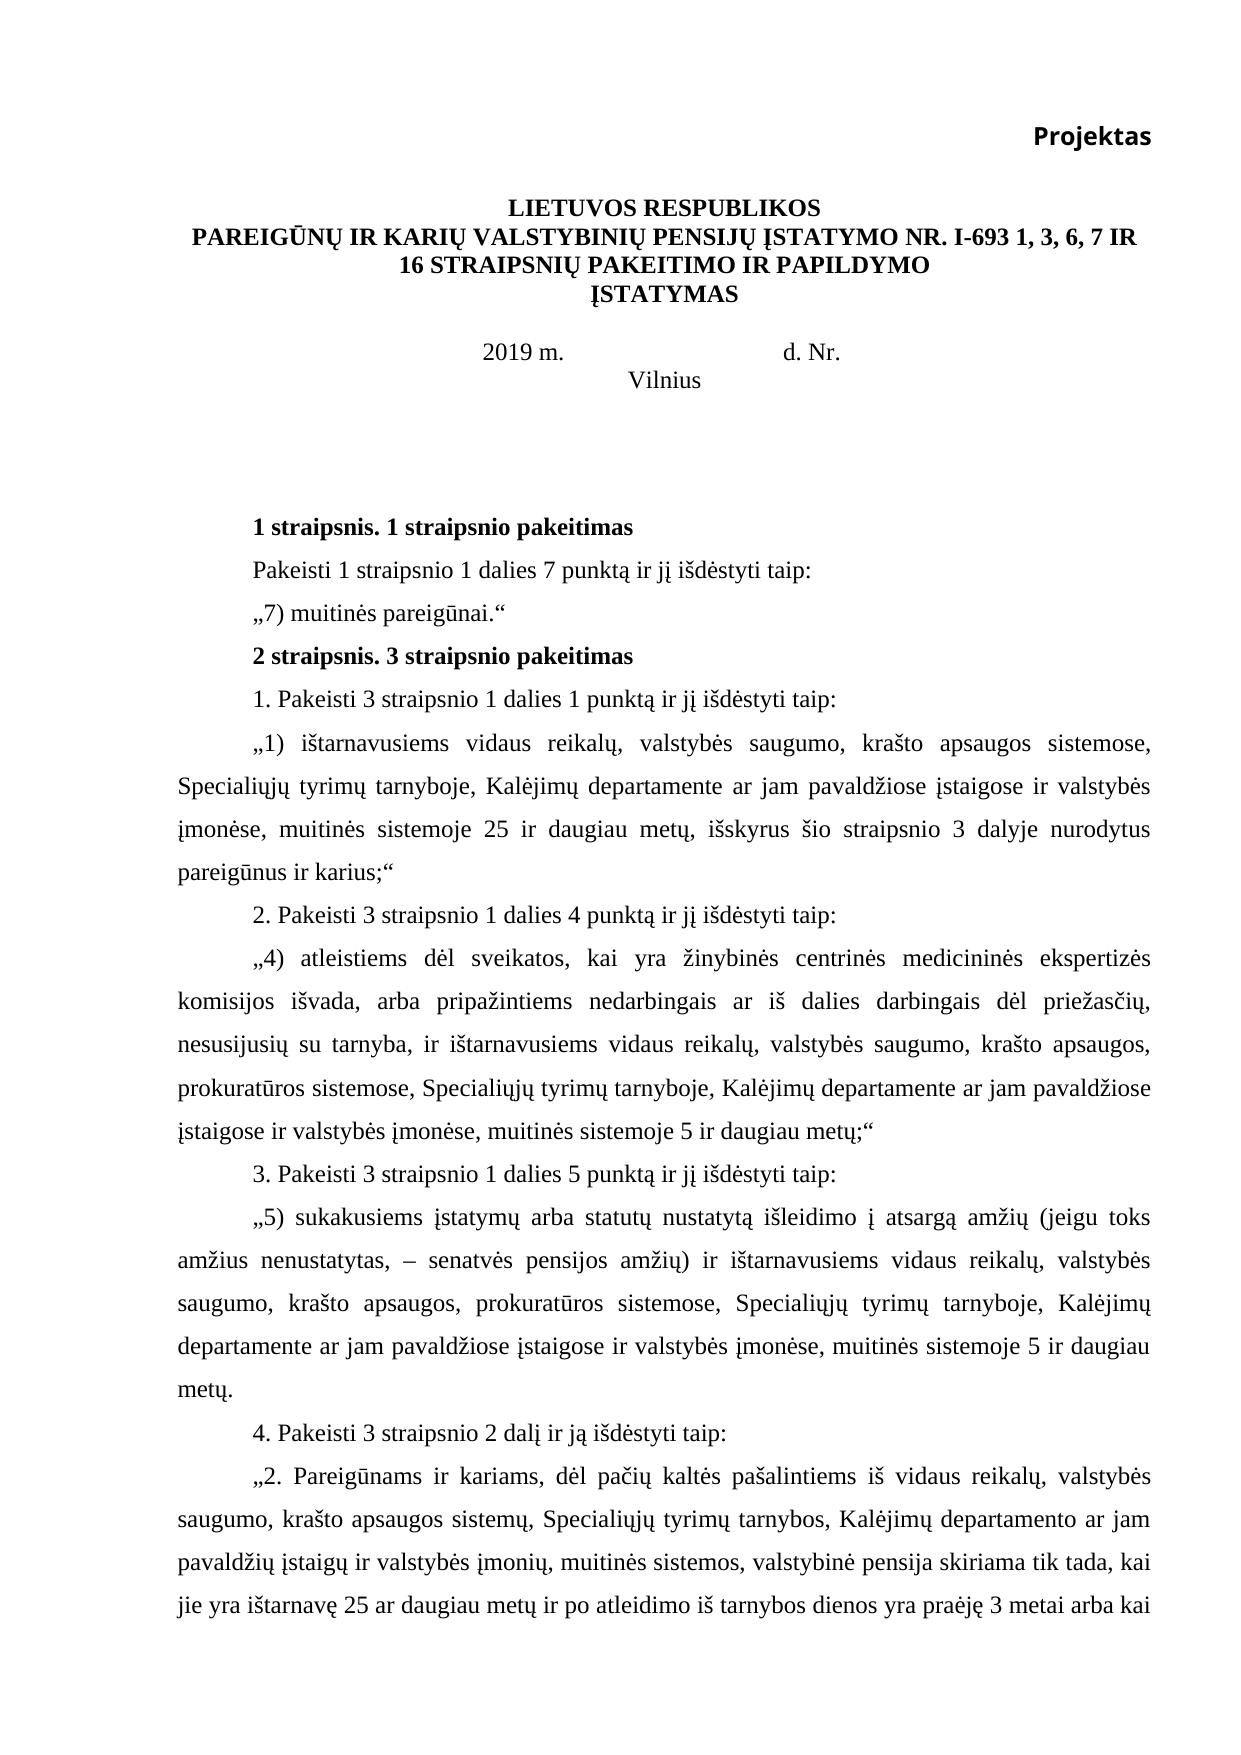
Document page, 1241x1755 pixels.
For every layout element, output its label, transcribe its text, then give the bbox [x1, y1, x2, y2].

text PAREIGŪNŲ IR KARIŲ VALSTYBINIŲ PENSIJŲ ĮSTATYMO NR. I-693 1, 3, 6, 7 IR 16 STRAIPSNIŲ PAKEITIMO IR PAPILDYMO [177, 222, 1152, 279]
text „2. Pareigūnams ir kariams, dėl pačių kaltės pašalintiems iš vidaus reikalų, valstybės saugumo, krašto apsaugos sistemų, Specialiųjų tyrimų tarnybos, Kalėjimų departamento ar jam pavaldžių įstaigų ir valstybės įmonių, muitinės sistemos, valstybinė pensija skiriama tik tada, kai jie yra ištarnavę 25 ar daugiau metų ir po atleidimo iš tarnybos dienos yra praėję 3 metai arba kai [177, 1461, 1152, 1619]
text 4. Pakeisti 3 straipsnio 2 dalį ir ją išdėstyti taip: [177, 1418, 1152, 1446]
text „4) atleistiems dėl sveikatos, kai yra žinybinės centrinės medicininės ekspertizės komisijos išvada, arba pripažintiems nedarbingais ar iš dalies darbingais dėl priežasčių, nesusijusių su tarnyba, ir ištarnavusiems vidaus reikalų, valstybės saugumo, krašto apsaugos, prokuratūros sistemose, Specialiųjų tyrimų tarnyboje, Kalėjimų departamente ar jam pavaldžiose įstaigose ir valstybės įmonėse, muitinės sistemoje 5 ir daugiau metų;“ [177, 943, 1152, 1144]
text 2019 m. d. Nr. [177, 337, 1152, 365]
text Vilnius [177, 365, 1152, 394]
text LIETUVOS RESPUBLIKOS [177, 193, 1152, 222]
text „5) sukakusiems įstatymų arba statutų nustatytą išleidimo į atsargą amžių (jeigu toks amžius nenustatytas, – senatvės pensijos amžių) ir ištarnavusiems vidaus reikalų, valstybės saugumo, krašto apsaugos, prokuratūros sistemose, Specialiųjų tyrimų tarnyboje, Kalėjimų departamente ar jam pavaldžiose įstaigose ir valstybės įmonėse, muitinės sistemoje 5 ir daugiau metų. [177, 1202, 1152, 1403]
text 1. Pakeisti 3 straipsnio 1 dalies 1 punktą ir jį išdėstyti taip: [177, 684, 1152, 713]
text ĮSTATYMAS [177, 279, 1152, 308]
text Projektas [177, 118, 1152, 152]
text 3. Pakeisti 3 straipsnio 1 dalies 5 punktą ir jį išdėstyti taip: [177, 1159, 1152, 1188]
text 2. Pakeisti 3 straipsnio 1 dalies 4 punktą ir jį išdėstyti taip: [177, 900, 1152, 929]
text 2 straipsnis. 3 straipsnio pakeitimas [177, 641, 1152, 670]
text „1) ištarnavusiems vidaus reikalų, valstybės saugumo, krašto apsaugos sistemose, Specialiųjų tyrimų tarnyboje, Kalėjimų departamente ar jam pavaldžiose įstaigose ir valstybės įmonėse, muitinės sistemoje 25 ir daugiau metų, išskyrus šio straipsnio 3 dalyje nurodytus pareigūnus ir karius;“ [177, 728, 1152, 886]
text Pakeisti 1 straipsnio 1 dalies 7 punktą ir jį išdėstyti taip: [177, 555, 1152, 584]
text 1 straipsnis. 1 straipsnio pakeitimas [177, 512, 1152, 541]
text „7) muitinės pareigūnai.“ [177, 598, 1152, 627]
